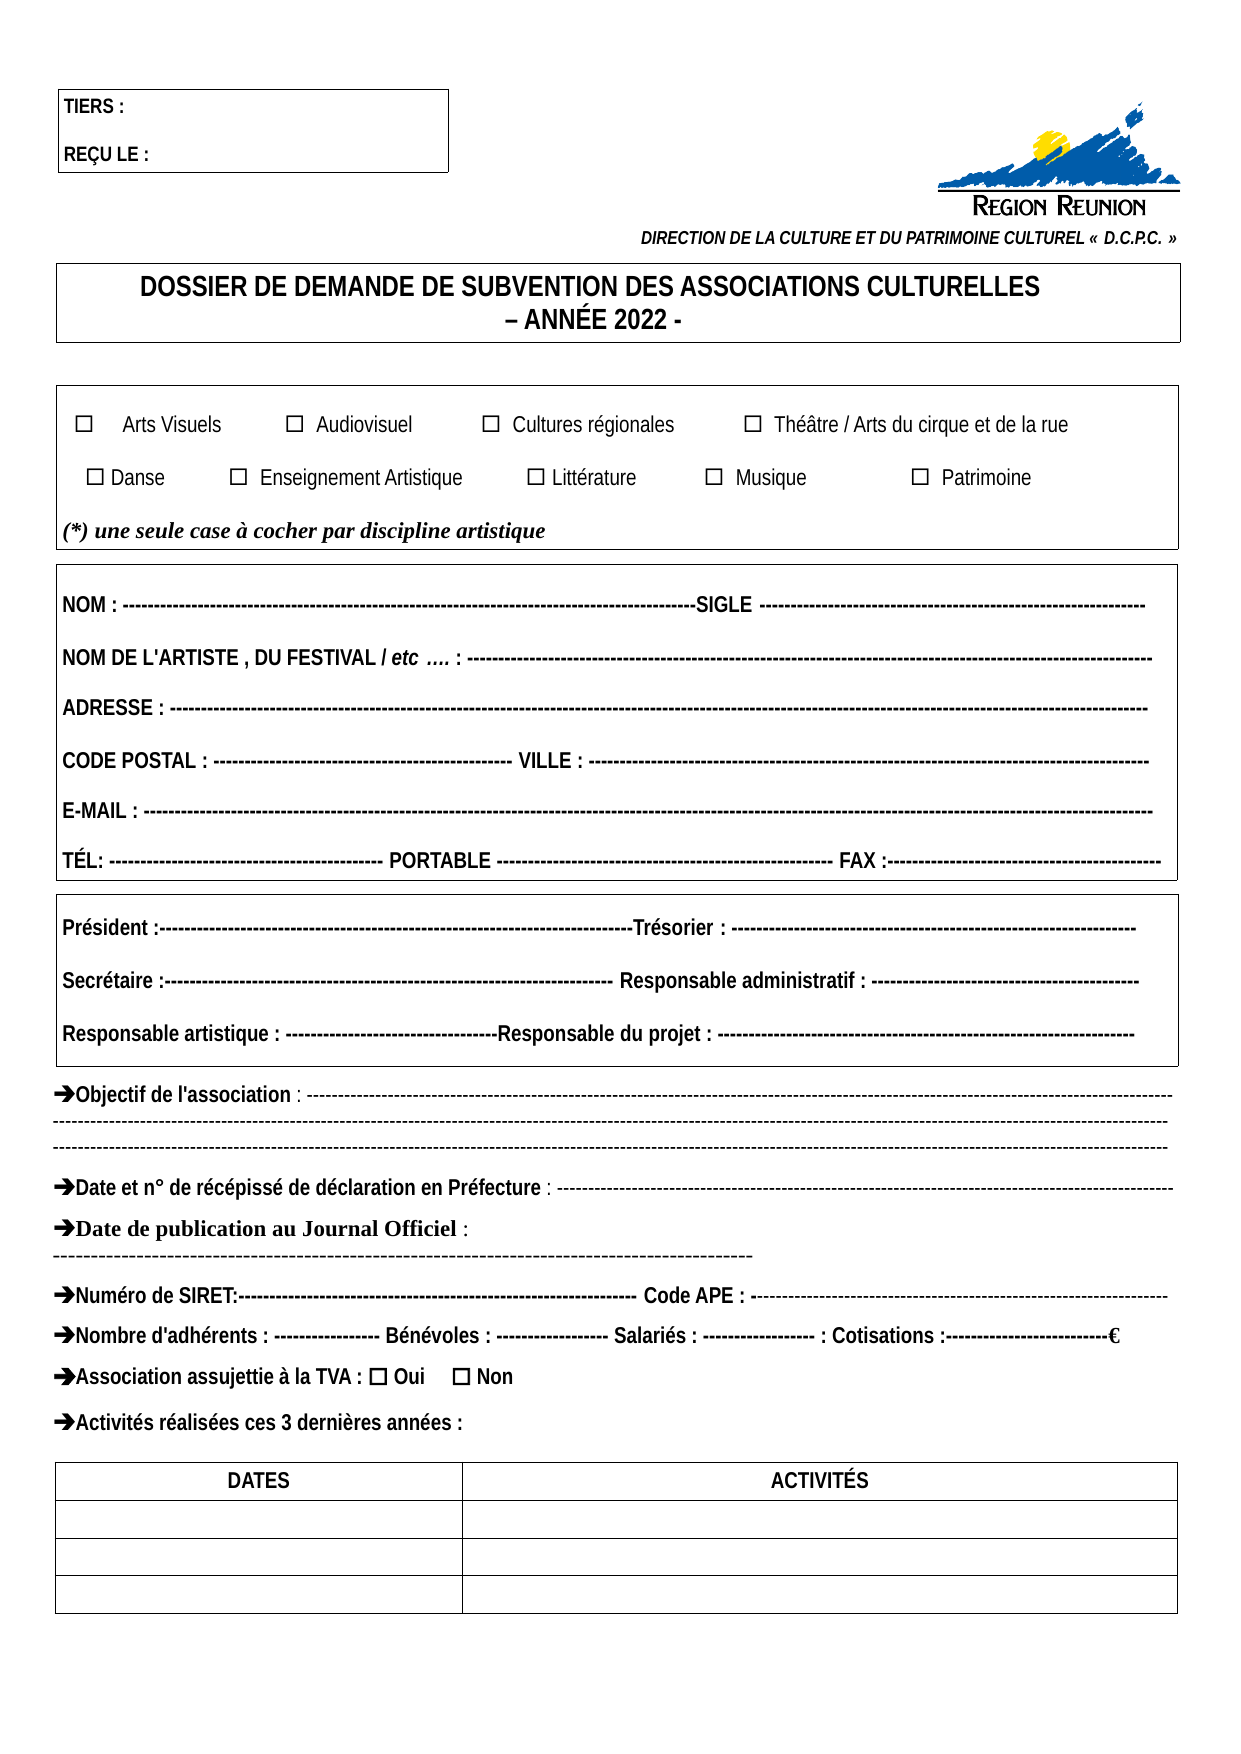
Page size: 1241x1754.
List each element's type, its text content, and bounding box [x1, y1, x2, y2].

text Association assujettie à la TVA :  Oui  Non [52, 1363, 1177, 1390]
text Numéro de SIRET:---------------------------------------------------------------- Code APE : ------------------------------------------------------------------- [52, 1282, 1177, 1308]
table_header  Arts Visuels  Audiovisuel  Cultures régionales  Théâtre / Arts du cirque et de la rue  Danse  Enseignement Artistique  Littérature  Musique  Patrimoine (*) une seule case à cocher par discipline artistique [57, 386, 1178, 549]
table_header TIERS : REÇU LE : [59, 90, 448, 172]
table_header ACTIVITÉS [463, 1463, 1177, 1499]
text Objectif de l'association : ------------------------------------------------------------------------------------------------------------------------------------------- [52, 1081, 1177, 1107]
table_cell [56, 1539, 462, 1575]
picture [937, 101, 1181, 216]
text Activités réalisées ces 3 dernières années : [52, 1409, 1122, 1435]
table_header NOM : --------------------------------------------------------------------------------------------SIGLE -------------------------------------------------------------- NOM DE L'ARTISTE , DU FESTIVAL / etc …. : -------------------------------------------------------------------------------------------------------------- ADRESSE : ------------------------------------------------------------------------------------------------------------------------------------------------------------- CODE POSTAL : ------------------------------------------------ VILLE : ------------------------------------------------------------------------------------------ E-MAIL : ------------------------------------------------------------------------------------------------------------------------------------------------------------------ TÉL: -------------------------------------------- PORTABLE ------------------------------------------------------ FAX :-------------------------------------------- [57, 565, 1177, 879]
table_cell [463, 1576, 1177, 1613]
text ----------------------------------------------------------------------------------------------------------------------------------------------------------------------------------- [52, 1133, 1177, 1159]
table_header DATES [56, 1463, 462, 1499]
table_cell [56, 1501, 462, 1537]
table_header DOSSIER DE DEMANDE DE SUBVENTION DES ASSOCIATIONS CULTURELLES – ANNÉE 2022 - [57, 264, 1180, 342]
table_cell [463, 1539, 1177, 1575]
text Nombre d'adhérents : ----------------- Bénévoles : ------------------ Salariés : ------------------ : Cotisations :--------------------------€ [52, 1322, 1175, 1349]
text DIRECTION DE LA CULTURE ET DU PATRIMOINE CULTUREL « D.C.P.C. » [40, 227, 1178, 249]
text Date et n° de récépissé de déclaration en Préfecture : --------------------------------------------------------------------------------------------------- [52, 1174, 1177, 1200]
table_header Président :----------------------------------------------------------------------------Trésorier : ----------------------------------------------------------------- Secrétaire :------------------------------------------------------------------------ Responsable administratif : ------------------------------------------- Responsable artistique : ----------------------------------Responsable du projet : ------------------------------------------------------------------- [57, 895, 1178, 1066]
text ----------------------------------------------------------------------------------------------------------------------------------------------------------------------------------- [52, 1107, 1177, 1133]
table_cell [56, 1576, 462, 1613]
table_cell [463, 1501, 1177, 1537]
text Date de publication au Journal Officiel : -------------------------------------------------------------------------------------------- [52, 1215, 1177, 1267]
